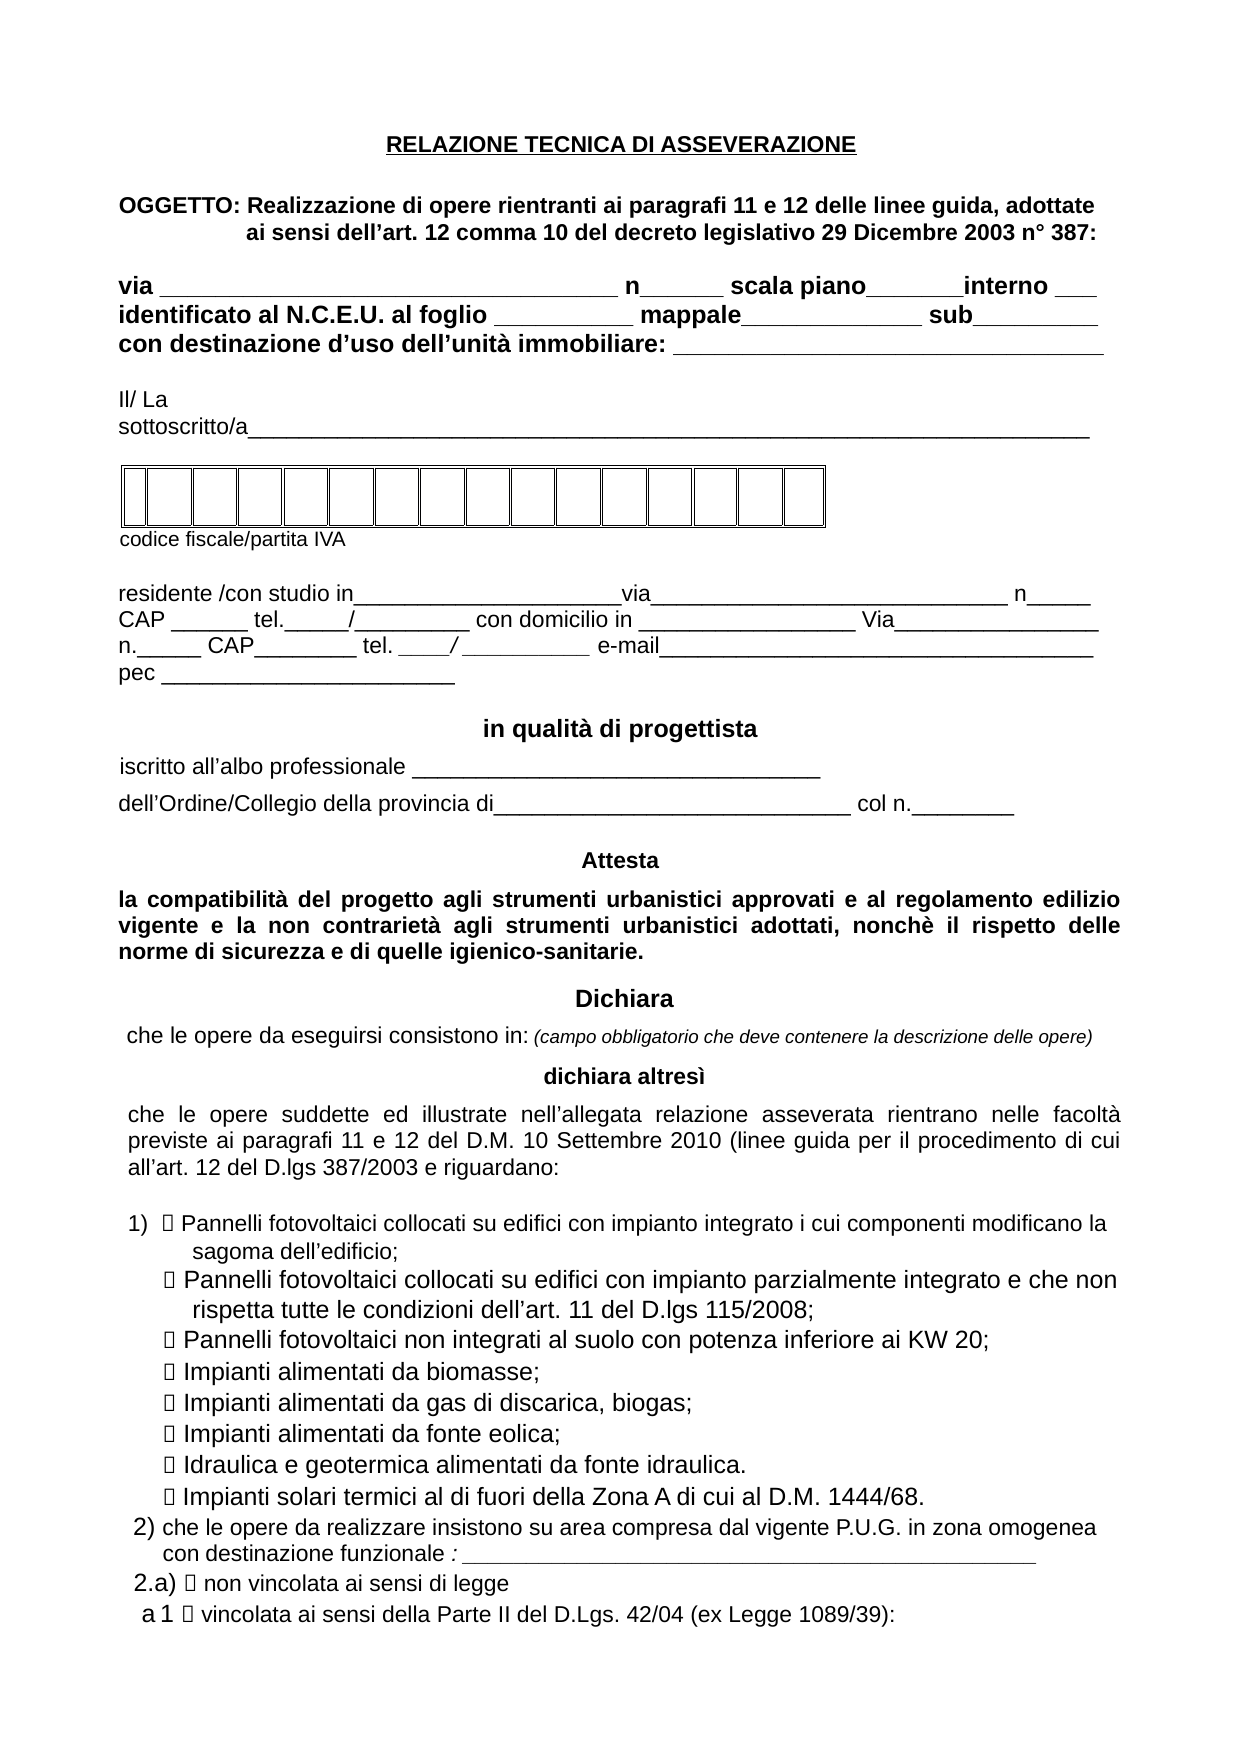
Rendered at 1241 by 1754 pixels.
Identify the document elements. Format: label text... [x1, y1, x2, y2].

text ai sensi dell’art. 12 comma 10 del decreto legislativo 29 Dicembre 2003 n° 387: [119, 219, 1122, 245]
text a 1  vincolata ai sensi della Parte II del D.Lgs. 42/04 (ex Legge 1089/39): [127, 1598, 1122, 1629]
text  Impianti alimentati da biomasse; [162, 1355, 1122, 1387]
table_header [148, 469, 191, 524]
text dell’Ordine/Collegio della provincia di____________________________ col n.________ [118, 790, 1122, 817]
text residente /con studio in_____________________via____________________________ n_____ [118, 579, 1122, 606]
table_header [330, 469, 373, 524]
text  Impianti solari termici al di fuori della Zona A di cui al D.M. 1444/68. [162, 1480, 1122, 1512]
table_header [695, 469, 736, 524]
table_header [467, 469, 509, 524]
text CAP ______ tel._____/_________ con domicilio in _________________ Via________________ [118, 606, 1122, 632]
table_header [125, 469, 145, 524]
text iscritto all’albo professionale ________________________________ [119, 753, 1122, 779]
text n._____ CAP________ tel. ____/ __________ e-mail__________________________________ [118, 632, 1122, 658]
text via _________________________________ n______ scala piano_______interno ___ [118, 271, 1122, 300]
subtitle RELAZIONE TECNICA DI ASSEVERAZIONE [120, 131, 1122, 158]
subtitle Dichiara [126, 984, 1122, 1012]
table_header [239, 469, 281, 524]
text identificato al N.C.E.U. al foglio __________ mappale_____________ sub_________ [118, 300, 1122, 329]
table_header [376, 469, 418, 524]
table_header [739, 469, 782, 524]
text sagoma dell’edificio; [192, 1238, 1122, 1264]
table_header [785, 469, 823, 524]
text Attesta [118, 847, 1122, 873]
text  Pannelli fotovoltaici non integrati al suolo con potenza inferiore ai KW 20; [162, 1324, 1122, 1355]
text 1)  Pannelli fotovoltaici collocati su edifici con impianto integrato i cui componenti modificano la [128, 1207, 1122, 1238]
table_header [194, 469, 236, 524]
text  Idraulica e geotermica alimentati da fonte idraulica. [162, 1449, 1122, 1480]
text  Impianti alimentati da gas di discarica, biogas; [162, 1387, 1122, 1418]
text in qualità di progettista [118, 714, 1122, 742]
text la compatibilità del progetto agli strumenti urbanistici approvati e al regolamento edilizio vigente e la non contrarietà agli strumenti urbanistici adottati, nonchè il rispetto delle norme di sicurezza e di quelle igienico-sanitarie. [118, 886, 1122, 964]
table_header [649, 469, 691, 524]
text con destinazione d’uso dell’unità immobiliare: _______________________________ [118, 329, 1122, 358]
table_header [512, 469, 554, 524]
text  Impianti alimentati da fonte eolica; [162, 1418, 1122, 1449]
text OGGETTO: Realizzazione di opere rientranti ai paragrafi 11 e 12 delle linee guida, adottate [119, 192, 1122, 219]
text che le opere suddette ed illustrate nell’allegata relazione asseverata rientrano nelle facoltà previste ai paragrafi 11 e 12 del D.M. 10 Settembre 2010 (linee guida per il procedimento di cui all’art. 12 del D.lgs 387/2003 e riguardano: [128, 1101, 1122, 1180]
table_header [421, 469, 464, 524]
text  Pannelli fotovoltaici collocati su edifici con impianto parzialmente integrato e che non rispetta tutte le condizioni dell’art. 11 del D.lgs 115/2008; [162, 1264, 1122, 1324]
table_header [557, 469, 600, 524]
text pec _______________________ [118, 658, 1122, 685]
text codice fiscale/partita IVA [119, 527, 1122, 551]
table_header [603, 469, 646, 524]
table_header [285, 469, 327, 524]
text dichiara altresì [126, 1063, 1122, 1089]
text che le opere da eseguirsi consistono in: (campo obbligatorio che deve contenere la descrizione delle opere) [126, 1022, 1122, 1048]
subtitle 2.a)  non vincolata ai sensi di legge [126, 1567, 1122, 1598]
text Il/ La sottoscritto/a__________________________________________________________________ [118, 386, 1122, 439]
text 2) che le opere da realizzare insistono su area compresa dal vigente P.U.G. in zona omogenea con destinazione funzionale : _____________________________________________ [133, 1512, 1122, 1567]
